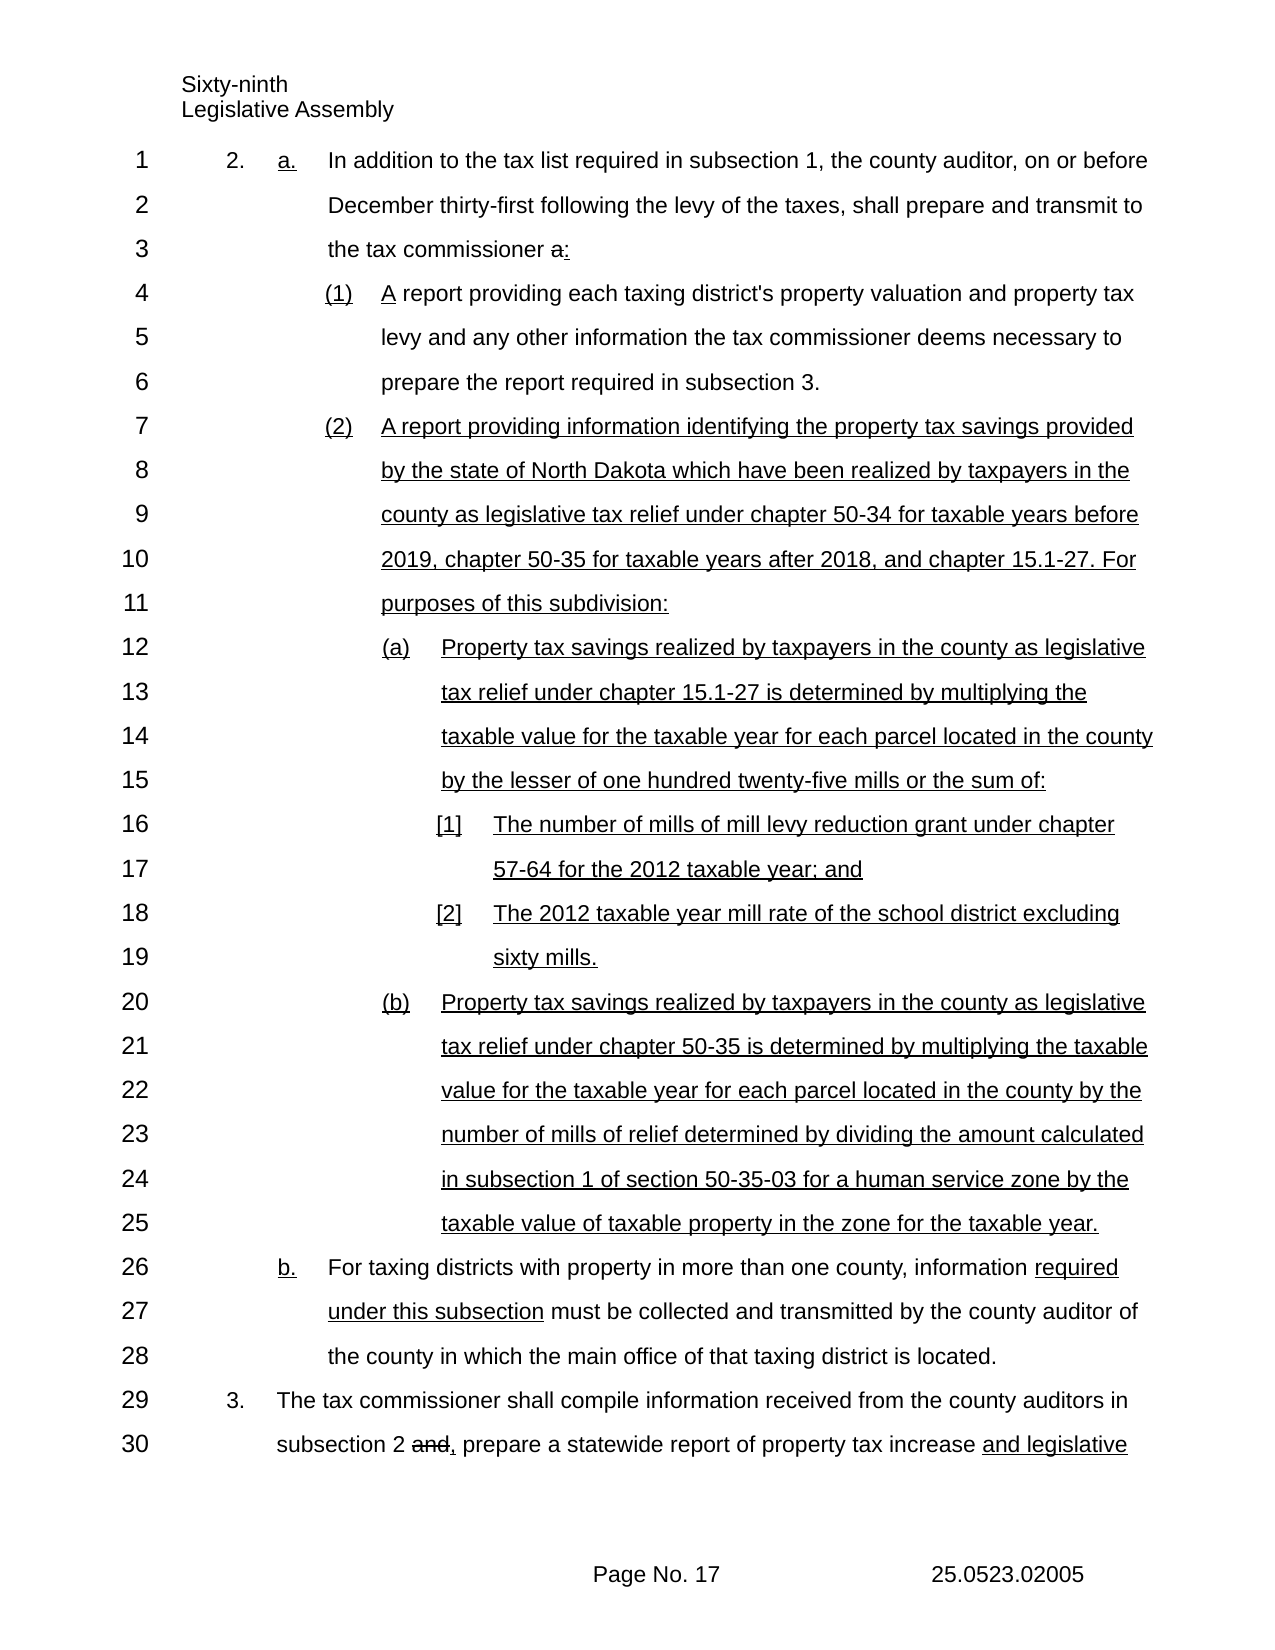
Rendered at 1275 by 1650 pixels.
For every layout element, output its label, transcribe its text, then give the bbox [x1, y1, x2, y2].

text 2. a. In addition to the tax list required in subsection 1, the county auditor, on or before December thirty‑first following the levy of the taxes, shall prepare and transmit to the tax commissioner a: [181, 133, 1154, 266]
text (a) Property tax savings realized by taxpayers in the county as legislative tax relief under chapter 15.1‑27 is determined by multiplying the taxable value for the taxable year for each parcel located in the county by the lesser of one hundred twenty‑five mills or the sum of: [181, 620, 1154, 797]
text b. For taxing districts with property in more than one county, information required under this subsection must be collected and transmitted by the county auditor of the county in which the main office of that taxing district is located. [181, 1240, 1154, 1373]
text (1) A report providing each taxing district's property valuation and property tax levy and any other information the tax commissioner deems necessary to prepare the report required in subsection 3. [181, 266, 1154, 399]
text (b) Property tax savings realized by taxpayers in the county as legislative tax relief under chapter 50‑35 is determined by multiplying the taxable value for the taxable year for each parcel located in the county by the number of mills of relief determined by dividing the amount calculated in subsection 1 of section 50‑35‑03 for a human service zone by the taxable value of taxable property in the zone for the taxable year. [181, 974, 1154, 1240]
text [1] The number of mills of mill levy reduction grant under chapter 57‑64 for the 2012 taxable year; and [181, 797, 1154, 886]
text (2) A report providing information identifying the property tax savings provided by the state of North Dakota which have been realized by taxpayers in the county as legislative tax relief under chapter 50‑34 for taxable years before 2019, chapter 50‑35 for taxable years after 2018, and chapter 15.1‑27. For purposes of this subdivision: [181, 399, 1154, 620]
text 3. The tax commissioner shall compile information received from the county auditors in subsection 2 and, prepare a statewide report of property tax increase and legislative [181, 1373, 1154, 1461]
text [2] The 2012 taxable year mill rate of the school district excluding sixty mills. [181, 886, 1154, 974]
